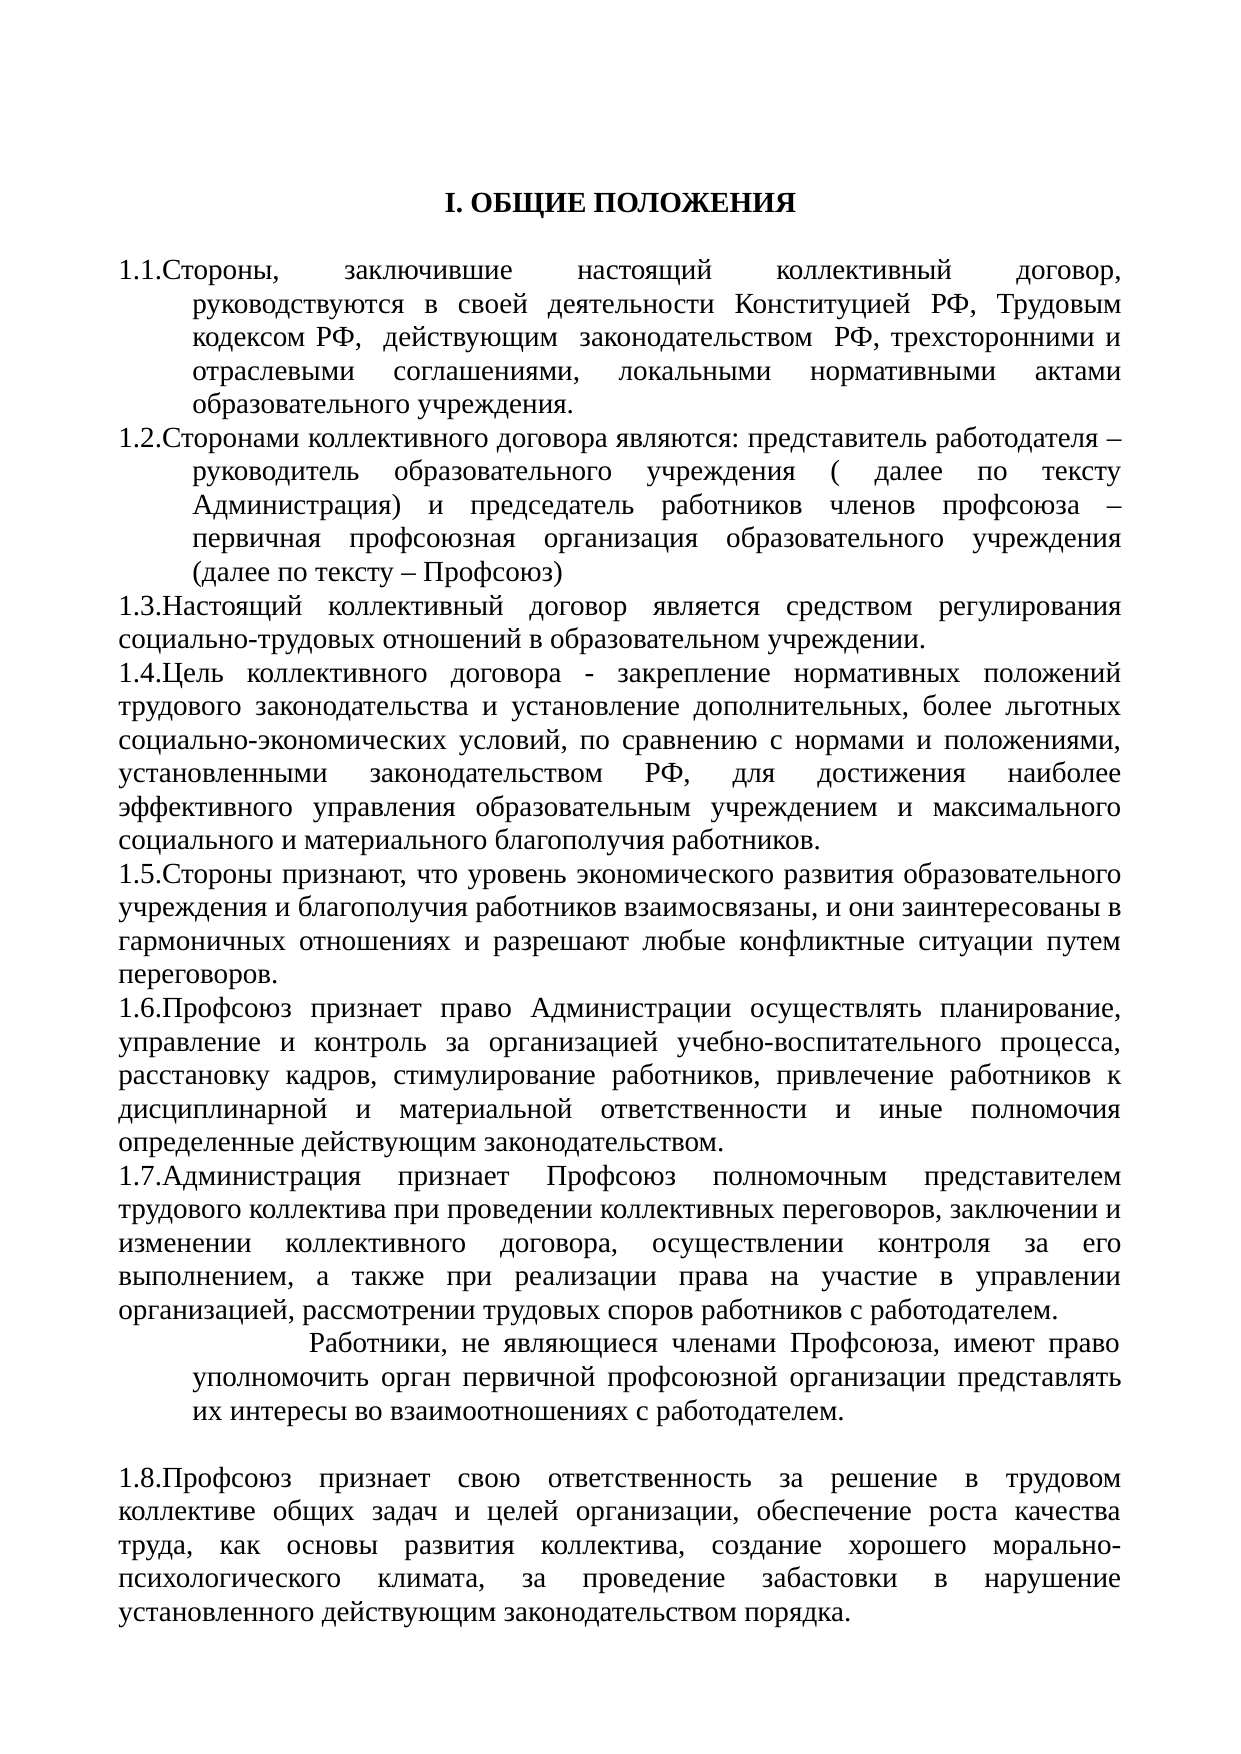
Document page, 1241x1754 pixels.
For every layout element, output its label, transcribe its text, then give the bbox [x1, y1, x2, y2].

list Стороны, заключившие настоящий коллективный договор, руководствуются в своей деятельности Конституцией РФ, Трудовым кодексом РФ, действующим законодательством РФ, трехсторонними и отраслевыми соглашениями, локальными нормативными актами образовательного учреждения. [118, 252, 1122, 420]
list Настоящий коллективный договор является средством регулирования социально-трудовых отношений в образовательном учреждении. [118, 588, 1122, 655]
list Профсоюз признает право Администрации осуществлять планирование, управление и контроль за организацией учебно-воспитательного процесса, расстановку кадров, стимулирование работников, привлечение работников к дисциплинарной и материальной ответственности и иные полномочия определенные действующим законодательством. [118, 990, 1122, 1158]
list Администрация признает Профсоюз полномочным представителем трудового коллектива при проведении коллективных переговоров, заключении и изменении коллективного договора, осуществлении контроля за его выполнением, а также при реализации права на участие в управлении организацией, рассмотрении трудовых споров работников с работодателем. [118, 1158, 1122, 1326]
list Цель коллективного договора - закрепление нормативных положений трудового законодательства и установление дополнительных, более льготных социально-экономических условий, по сравнению с нормами и положениями, установленными законодательством РФ, для достижения наиболее эффективного управления образовательным учреждением и максимального социального и материального благополучия работников. [118, 655, 1122, 856]
list Сторонами коллективного договора являются: представитель работодателя – руководитель образовательного учреждения ( далее по тексту Администрация) и председатель работников членов профсоюза – первичная профсоюзная организация образовательного учреждения (далее по тексту – Профсоюз) [118, 420, 1122, 588]
list Стороны признают, что уровень экономического развития образовательного учреждения и благополучия работников взаимосвязаны, и они заинтересованы в гармоничных отношениях и разрешают любые конфликтные ситуации путем переговоров. [118, 856, 1122, 990]
text I. ОБЩИЕ ПОЛОЖЕНИЯ [118, 185, 1122, 219]
list Профсоюз признает свою ответственность за решение в трудовом коллективе общих задач и целей организации, обеспечение роста качества труда, как основы развития коллектива, создание хорошего морально-психологического климата, за проведение забастовки в нарушение установленного действующим законодательством порядка. [118, 1460, 1122, 1627]
text Работники, не являющиеся членами Профсоюза, имеют право уполномочить орган первичной профсоюзной организации представлять их интересы во взаимоотношениях с работодателем. [118, 1326, 1122, 1426]
